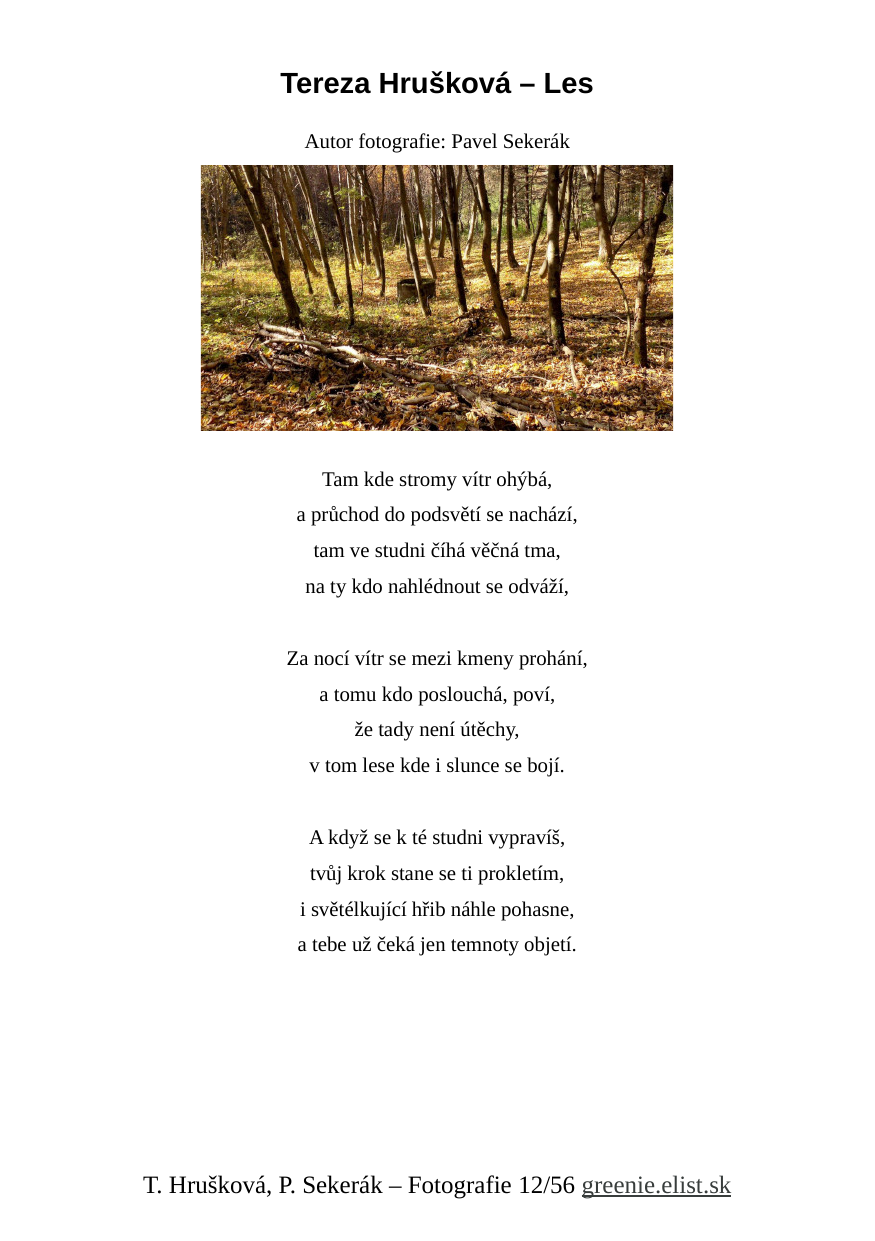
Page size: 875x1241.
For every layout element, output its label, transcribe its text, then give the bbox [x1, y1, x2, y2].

text Tam kde stromy vítr ohýbá, [41, 467, 833, 491]
text že tady není útěchy, [41, 717, 833, 741]
text v tom lese kde i slunce se bojí. [41, 753, 833, 777]
text Autor fotografie: Pavel Sekerák [41, 129, 833, 153]
text a průchod do podsvětí se nachází, [41, 502, 833, 526]
text a tebe už čeká jen temnoty objetí. [41, 932, 833, 956]
text tam ve studni číhá věčná tma, [41, 538, 833, 562]
picture [200, 165, 674, 431]
text A když se k té studni vypravíš, [41, 825, 833, 849]
text a tomu kdo poslouchá, poví, [41, 682, 833, 706]
text tvůj krok stane se ti prokletím, [41, 861, 833, 885]
text i světélkující hřib náhle pohasne, [41, 897, 833, 921]
text na ty kdo nahlédnout se odváží, [41, 574, 833, 598]
subtitle Tereza Hrušková – Les [41, 66, 833, 100]
text Za nocí vítr se mezi kmeny prohání, [41, 646, 833, 670]
